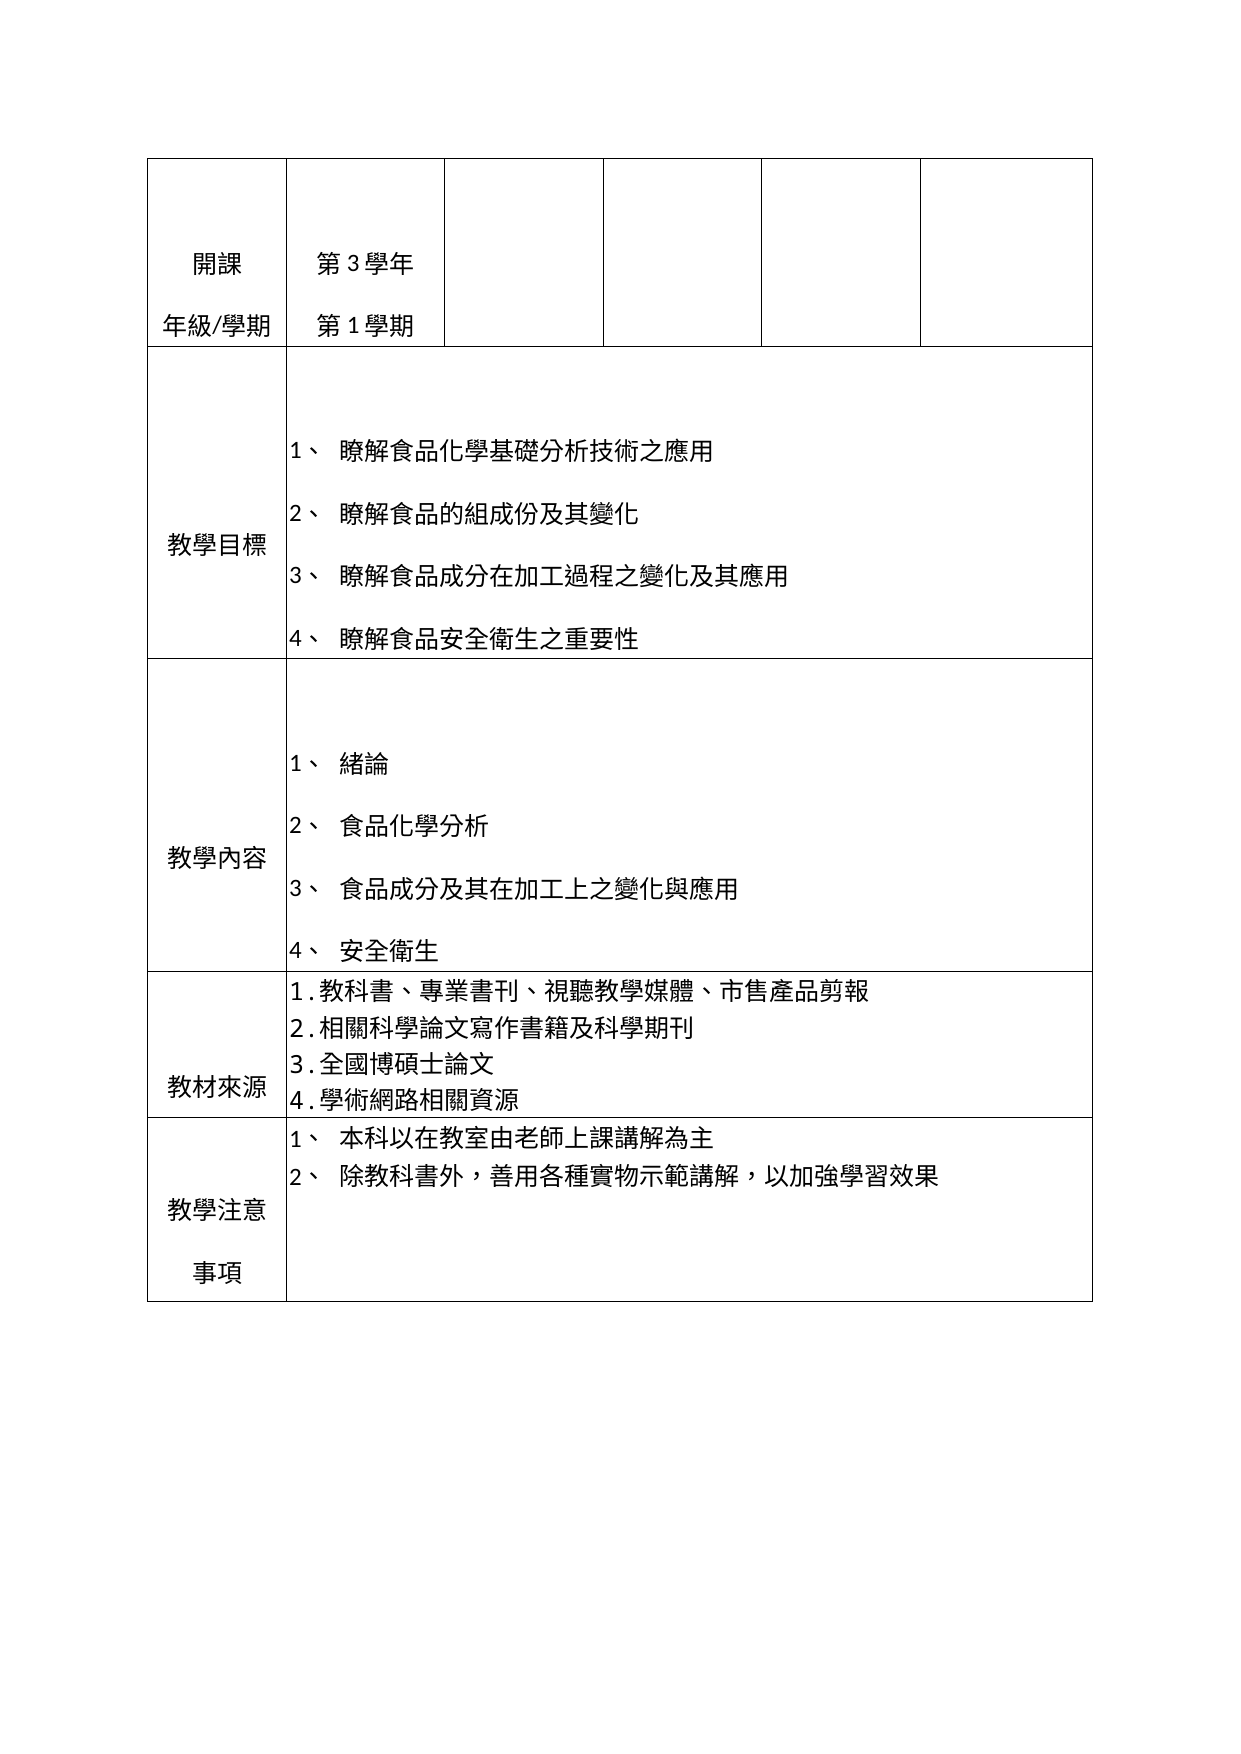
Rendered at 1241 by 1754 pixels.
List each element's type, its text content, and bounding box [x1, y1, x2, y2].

table_cell 緒論 食品化學分析 食品成分及其在加工上之變化與應用 安全衛生 [287, 659, 1092, 971]
table_cell 教學目標 [148, 347, 286, 658]
table_cell 教學注意 事項 [148, 1118, 286, 1301]
table_cell 1.教科書、專業書刊、視聽教學媒體、市售產品剪報 2.相關科學論文寫作書籍及科學期刊 3.全國博碩士論文 4.學術網路相關資源 [287, 972, 1092, 1117]
table_cell [604, 159, 761, 346]
table_cell [762, 159, 920, 346]
table_cell 第3學年 第1學期 [287, 159, 444, 346]
table_cell 教學內容 [148, 659, 286, 971]
table_cell 本科以在教室由老師上課講解為主 除教科書外，善用各種實物示範講解，以加強學習效果 [287, 1118, 1092, 1301]
table_cell 瞭解食品化學基礎分析技術之應用 瞭解食品的組成份及其變化 瞭解食品成分在加工過程之變化及其應用 瞭解食品安全衛生之重要性 [287, 347, 1092, 658]
table_cell 教材來源 [148, 972, 286, 1117]
table_cell [445, 159, 603, 346]
table_cell 開課 年級/學期 [148, 159, 286, 346]
table_cell [921, 159, 1092, 346]
